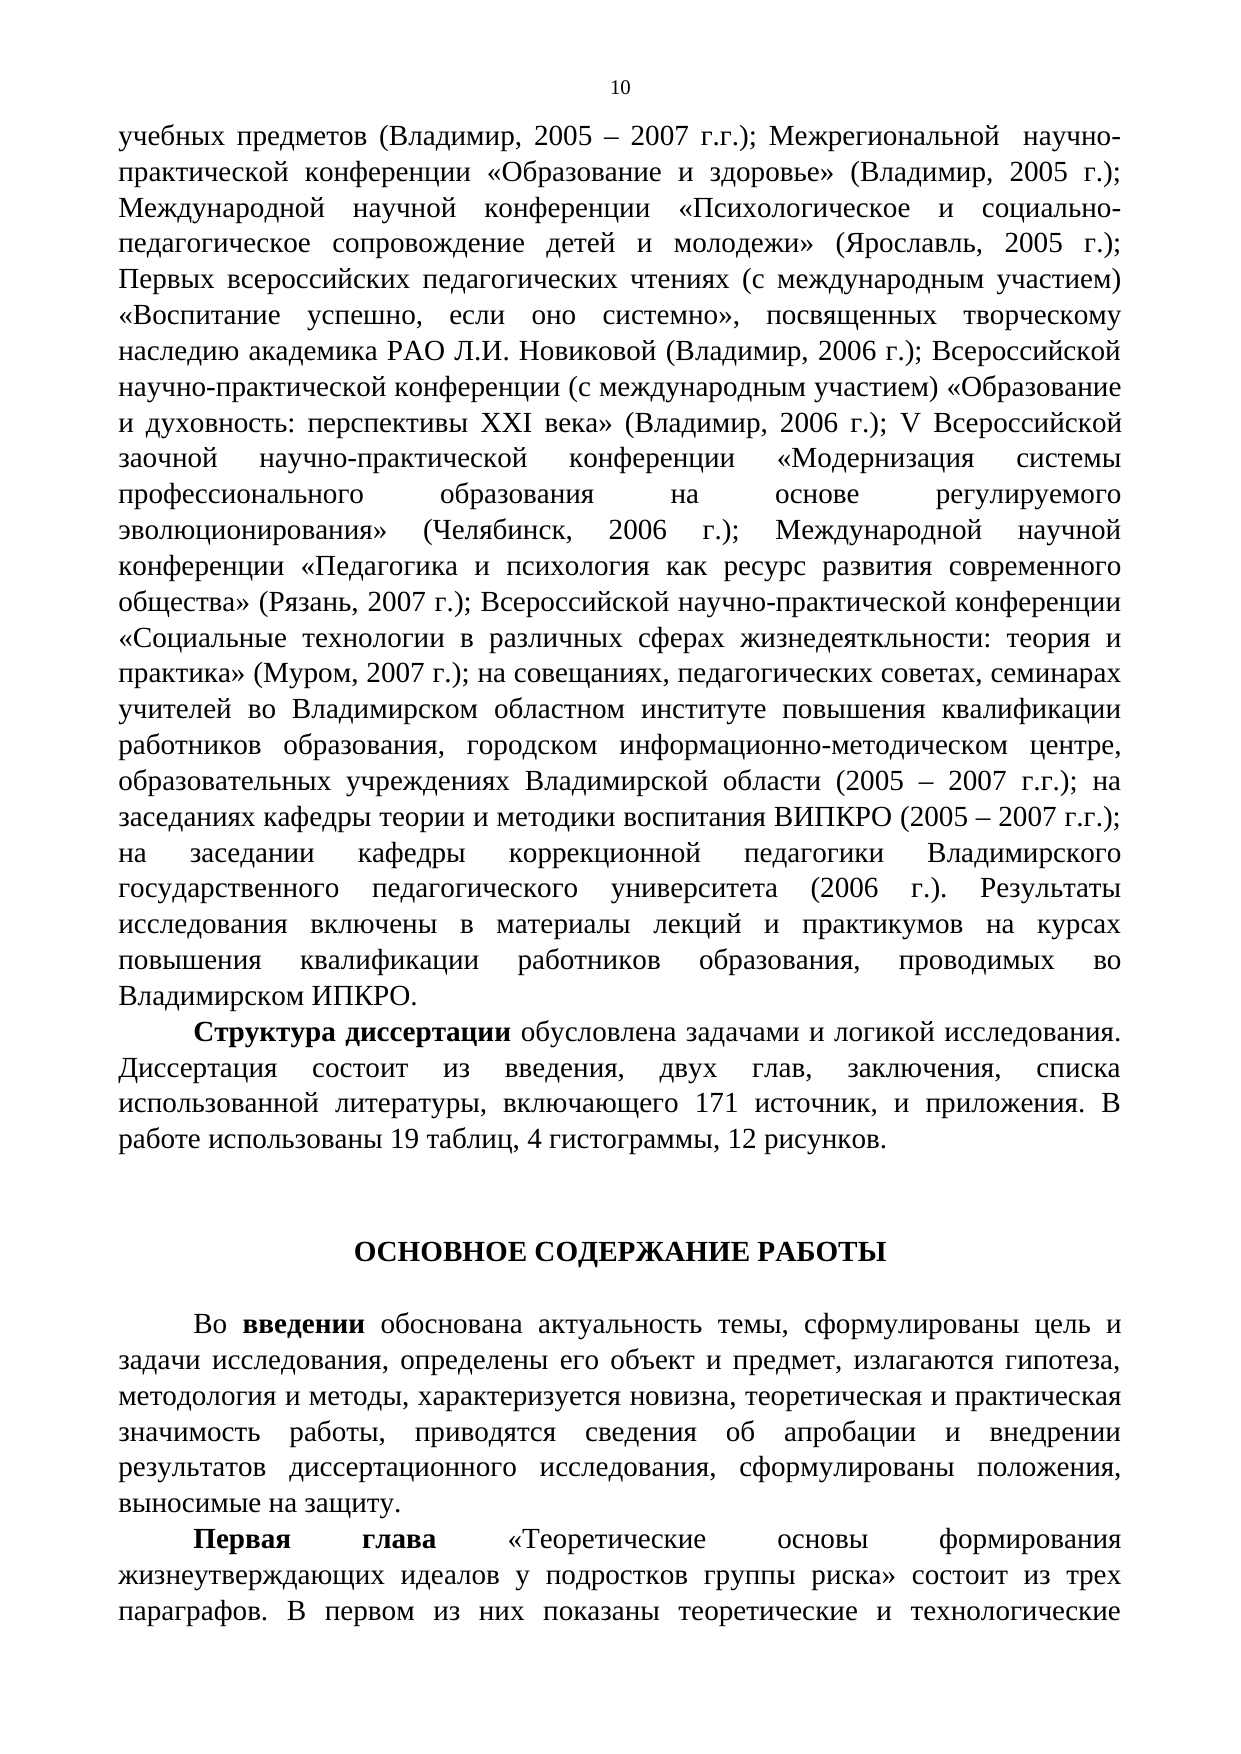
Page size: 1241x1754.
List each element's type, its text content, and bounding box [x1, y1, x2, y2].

subtitle ОСНОВНОЕ СОДЕРЖАНИЕ РАБОТЫ [118, 1234, 1122, 1268]
text Структура диссертации обусловлена задачами и логикой исследования. Диссертация состоит из введения, двух глав, заключения, списка использованной литературы, включающего 171 источник, и приложения. В работе использованы 19 таблиц, 4 гистограммы, 12 рисунков. [118, 1014, 1122, 1155]
text Во введении обоснована актуальность темы, сформулированы цель и задачи исследования, определены его объект и предмет, излагаются гипотеза, методология и методы, характеризуется новизна, теоретическая и практическая значимость работы, приводятся сведения об апробации и внедрении результатов диссертационного исследования, сформулированы положения, выносимые на защиту. [118, 1306, 1122, 1519]
text учебных предметов (Владимир, 2005 – 2007 г.г.); Межрегиональной научно-практической конференции «Образование и здоровье» (Владимир, 2005 г.); Международной научной конференции «Психологическое и социально-педагогическое сопровождение детей и молодежи» (Ярославль, 2005 г.); Первых всероссийских педагогических чтениях (с международным участием) «Воспитание успешно, если оно системно», посвященных творческому наследию академика РАО Л.И. Новиковой (Владимир, 2006 г.); Всероссийской научно-практической конференции (с международным участием) «Образование и духовность: перспективы XXI века» (Владимир, 2006 г.); V Всероссийской заочной научно-практической конференции «Модернизация системы профессионального образования на основе регулируемого эволюционирования» (Челябинск, 2006 г.); Международной научной конференции «Педагогика и психология как ресурс развития современного общества» (Рязань, 2007 г.); Всероссийской научно-практической конференции «Социальные технологии в различных сферах жизнедеяткльности: теория и практика» (Муром, 2007 г.); на совещаниях, педагогических советах, семинарах учителей во Владимирском областном институте повышения квалификации работников образования, городском информационно-методическом центре, образовательных учреждениях Владимирской области (2005 – 2007 г.г.); на заседаниях кафедры теории и методики воспитания ВИПКРО (2005 – 2007 г.г.); на заседании кафедры коррекционной педагогики Владимирского государственного педагогического университета (2006 г.). Результаты исследования включены в материалы лекций и практикумов на курсах повышения квалификации работников образования, проводимых во Владимирском ИПКРО. [118, 118, 1122, 1012]
text Первая глава «Теоретические основы формирования жизнеутверждающих идеалов у подростков группы риска» состоит из трех параграфов. В первом из них показаны теоретические и технологические [118, 1521, 1122, 1626]
